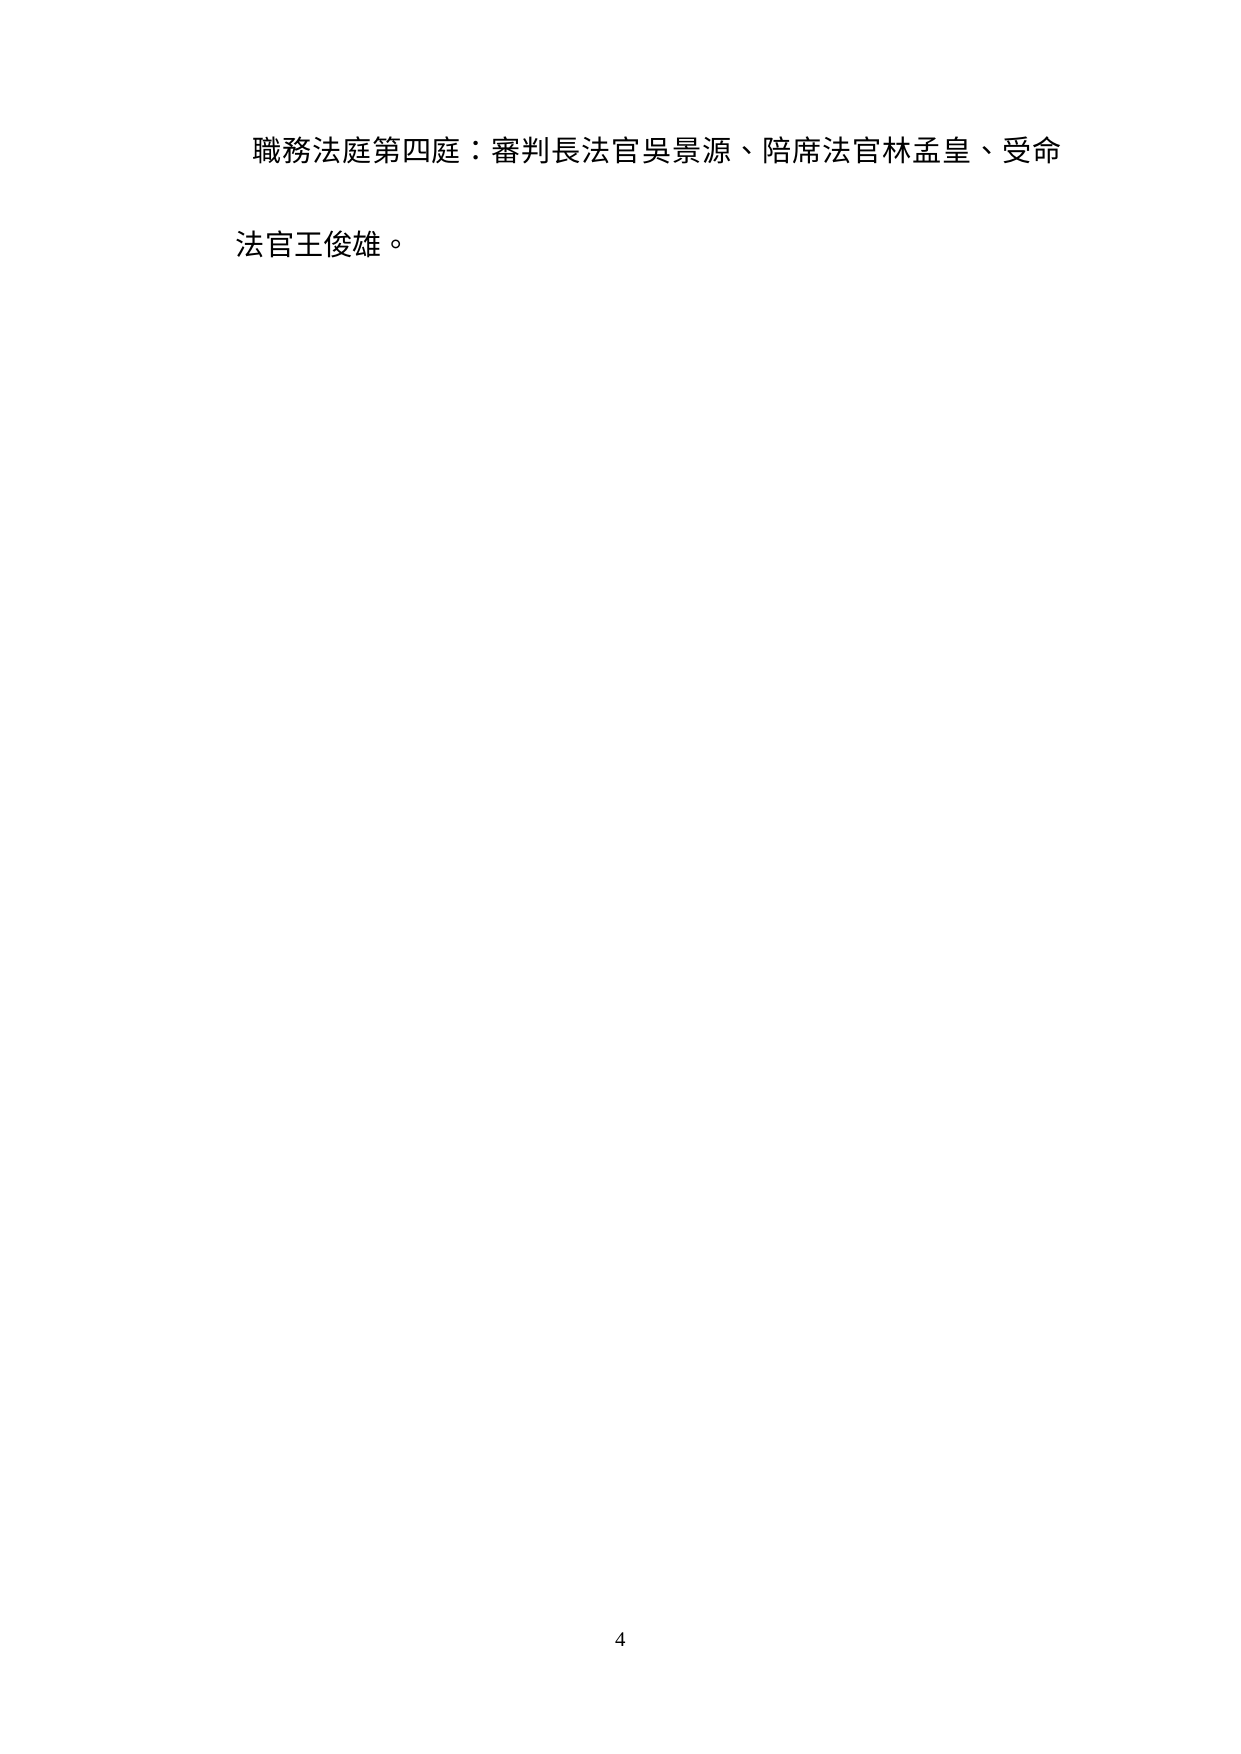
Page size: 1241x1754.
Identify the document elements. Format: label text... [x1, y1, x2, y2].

text 職務法庭第四庭：審判長法官吳景源、陪席法官林孟皇、受命法官王俊雄。 [177, 108, 1063, 264]
